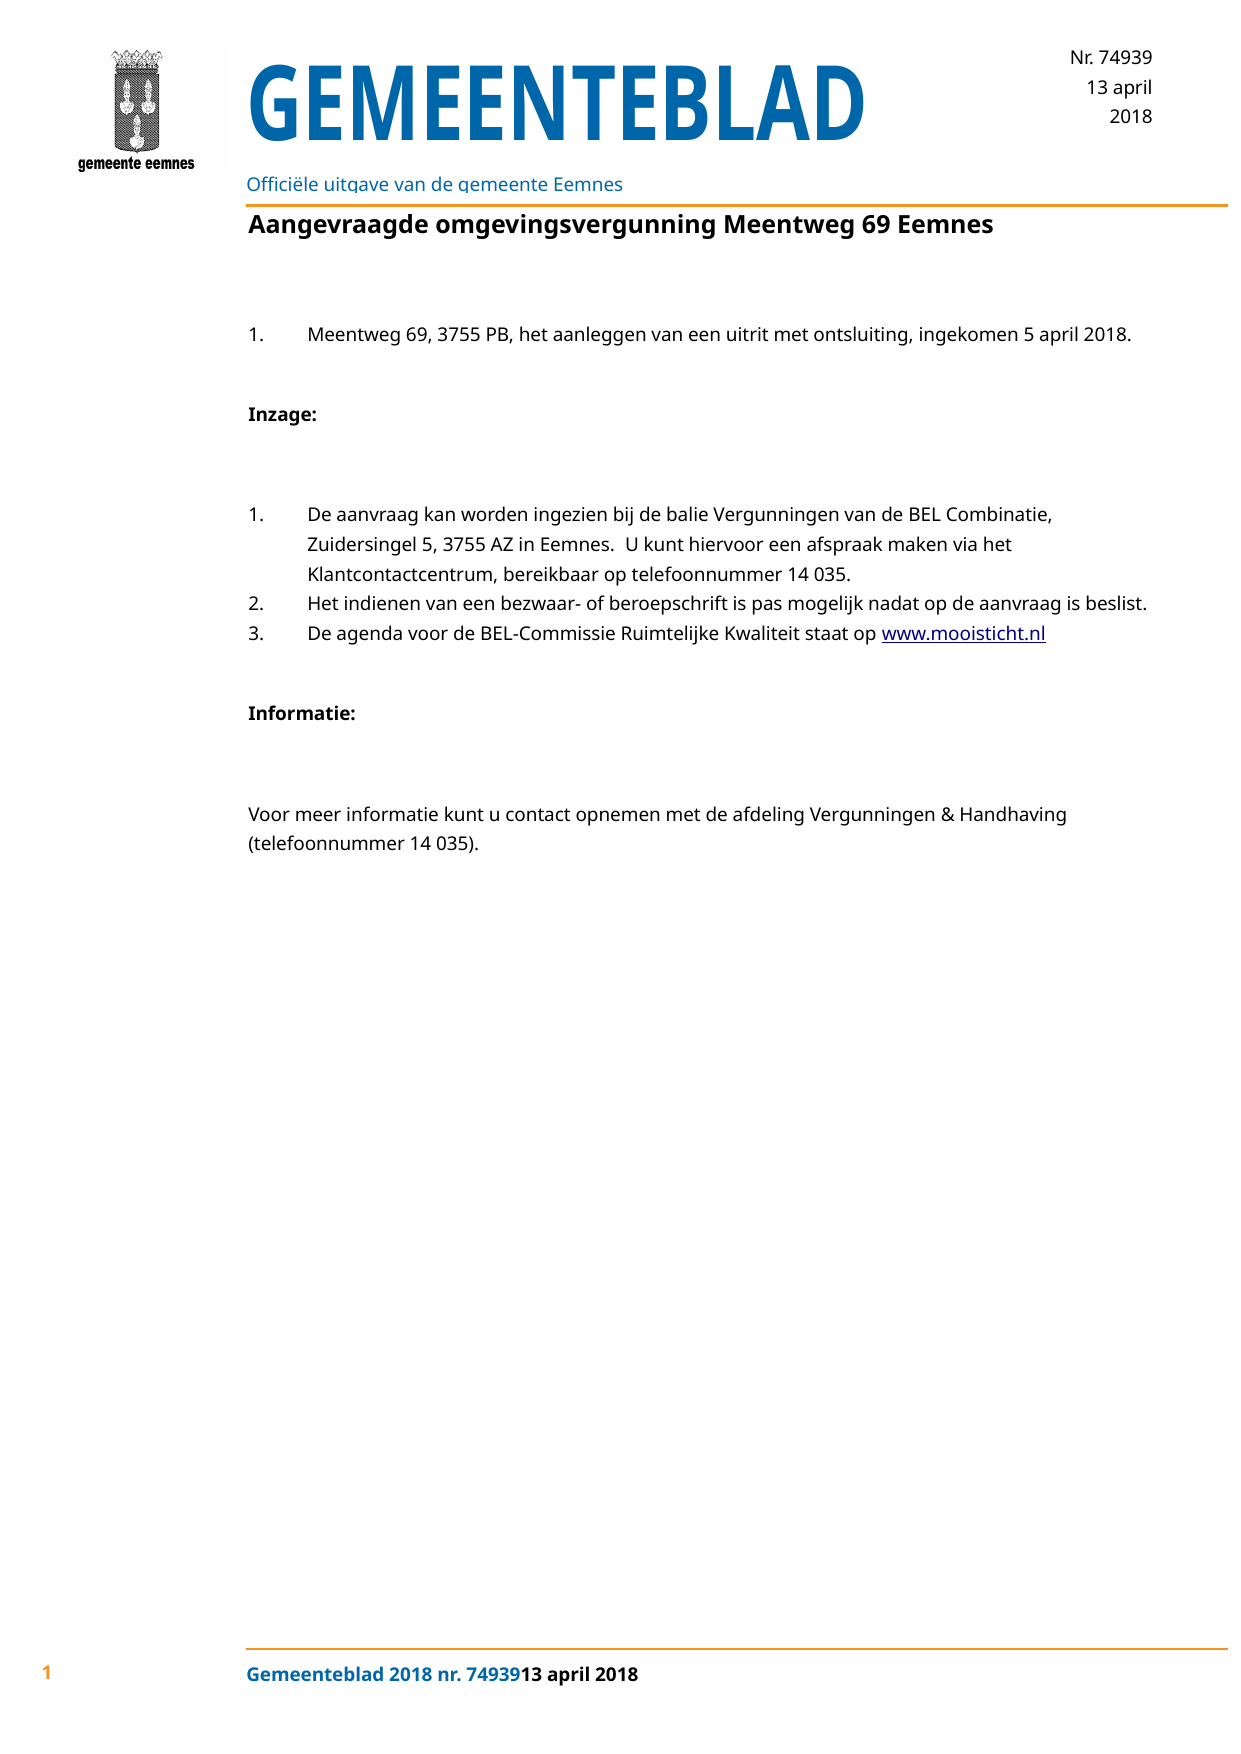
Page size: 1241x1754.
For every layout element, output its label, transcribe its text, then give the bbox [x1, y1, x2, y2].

text Voor meer informatie kunt u contact opnemen met de afdeling Vergunningen & Handhaving (telefoonnummer 14 035). [248, 801, 1152, 856]
text Informatie: [248, 700, 1152, 726]
list Meentweg 69, 3755 PB, het aanleggen van een uitrit met ontsluiting, ingekomen 5 april 2018. [248, 321, 1152, 346]
list De agenda voor de BEL-Commissie Ruimtelijke Kwaliteit staat op www.mooisticht.nl [248, 620, 1152, 646]
list De aanvraag kan worden ingezien bij de balie Vergunningen van de BEL Combinatie, Zuidersingel 5, 3755 AZ in Eemnes. U kunt hiervoor een afspraak maken via het Klantcontactcentrum, bereikbaar op telefoonnummer 14 035. [248, 502, 1152, 586]
text Inzage: [248, 401, 1152, 426]
text Aangevraagde omgevingsvergunning Meentweg 69 Eemnes [248, 207, 1152, 241]
list Het indienen van een bezwaar- of beroepschrift is pas mogelijk nadat op de aanvraag is beslist. [248, 590, 1152, 616]
picture [41, 47, 231, 172]
